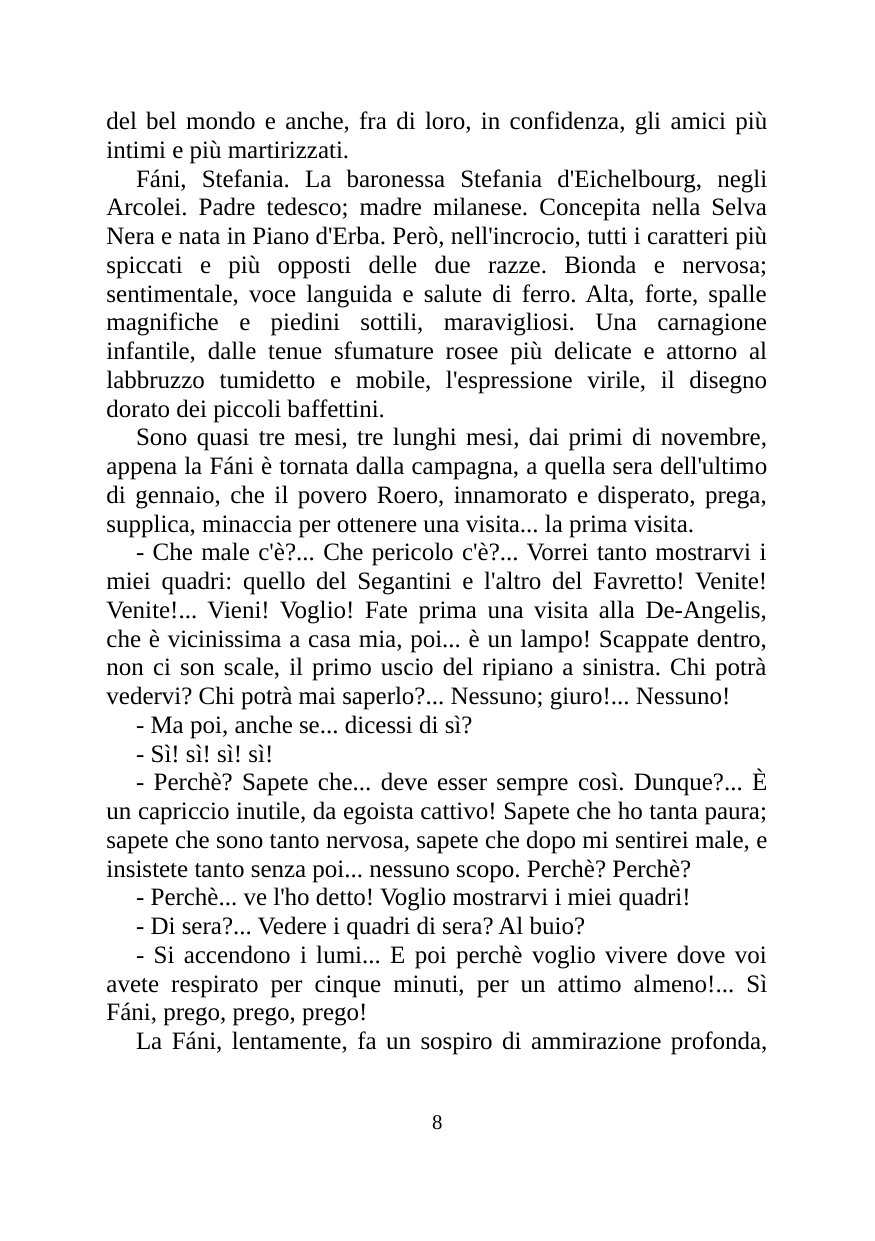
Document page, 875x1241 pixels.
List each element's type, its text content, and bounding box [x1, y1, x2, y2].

text - Di sera?... Vedere i quadri di sera? Al buio? [106, 911, 768, 940]
text La Fáni, lentamente, fa un sospiro di ammirazione profonda, [106, 1026, 768, 1055]
text Fáni, Stefania. La baronessa Stefania d'Eichelbourg, negli Arcolei. Padre tedesco; madre milanese. Concepita nella Selva Nera e nata in Piano d'Erba. Però, nell'incrocio, tutti i caratteri più spiccati e più opposti delle due razze. Bionda e nervosa; sentimentale, voce languida e salute di ferro. Alta, forte, spalle magnifiche e piedini sottili, maravigliosi. Una carnagione infantile, dalle tenue sfumature rosee più delicate e attorno al labbruzzo tumidetto e mobile, l'espressione virile, il disegno dorato dei piccoli baffettini. [106, 164, 768, 422]
text - Si accendono i lumi... E poi perchè voglio vivere dove voi avete respirato per cinque minuti, per un attimo almeno!... Sì Fáni, prego, prego, prego! [106, 940, 768, 1026]
text - Perchè... ve l'ho detto! Voglio mostrarvi i miei quadri! [106, 882, 768, 911]
text del bel mondo e anche, fra di loro, in confidenza, gli amici più intimi e più martirizzati. [106, 106, 768, 164]
text - Perchè? Sapete che... deve esser sempre così. Dunque?... È un capriccio inutile, da egoista cattivo! Sapete che ho tanta paura; sapete che sono tanto nervosa, sapete che dopo mi sentirei male, e insistete tanto senza poi... nessuno scopo. Perchè? Perchè? [106, 767, 768, 882]
text - Sì! sì! sì! sì! [106, 739, 768, 767]
text - Ma poi, anche se... dicessi di sì? [106, 710, 768, 739]
text - Che male c'è?... Che pericolo c'è?... Vorrei tanto mostrarvi i miei quadri: quello del Segantini e l'altro del Favretto! Venite! Venite!... Vieni! Voglio! Fate prima una visita alla De-Angelis, che è vicinissima a casa mia, poi... è un lampo! Scappate dentro, non ci son scale, il primo uscio del ripiano a sinistra. Chi potrà vedervi? Chi potrà mai saperlo?... Nessuno; giuro!... Nessuno! [106, 537, 768, 710]
text Sono quasi tre mesi, tre lunghi mesi, dai primi di novembre, appena la Fáni è tornata dalla campagna, a quella sera dell'ultimo di gennaio, che il povero Roero, innamorato e disperato, prega, supplica, minaccia per ottenere una visita... la prima visita. [106, 422, 768, 537]
